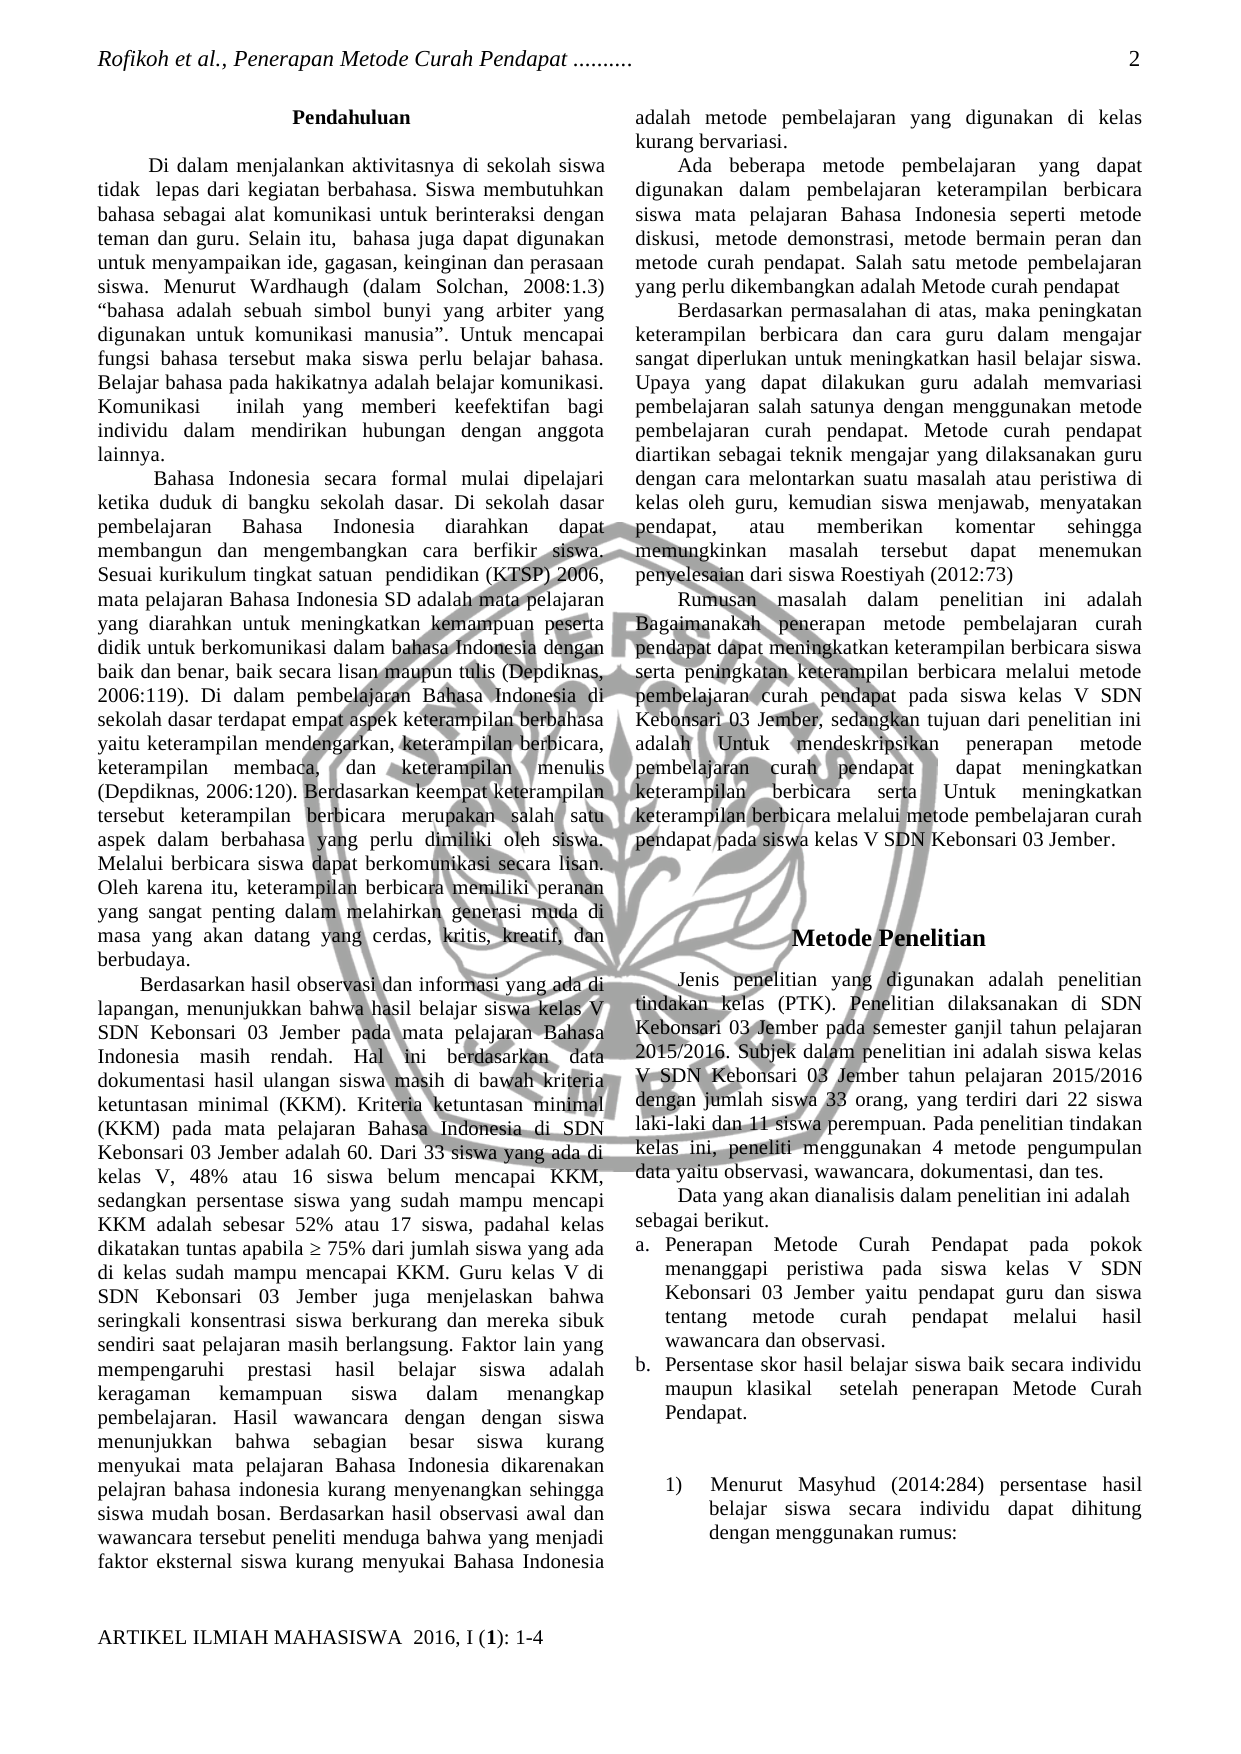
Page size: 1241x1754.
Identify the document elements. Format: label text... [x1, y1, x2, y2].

list Penerapan Metode Curah Pendapat pada pokok menanggapi peristiwa pada siswa kelas V SDN Kebonsari 03 Jember yaitu pendapat guru dan siswa tentang metode curah pendapat melalui hasil wawancara dan observasi. [635, 1231, 1143, 1352]
text Bahasa Indonesia secara formal mulai dipelajari ketika duduk di bangku sekolah dasar. Di sekolah dasar pembelajaran Bahasa Indonesia diarahkan dapat membangun dan mengembangkan cara berfikir siswa. Sesuai kurikulum tingkat satuan pendidikan (KTSP) 2006, mata pelajaran Bahasa Indonesia SD adalah mata pelajaran yang diarahkan untuk meningkatkan kemampuan peserta didik untuk berkomunikasi dalam bahasa Indonesia dengan baik dan benar, baik secara lisan maupun tulis (Depdiknas, 2006:119). Di dalam pembelajaran Bahasa Indonesia di sekolah dasar terdapat empat aspek keterampilan berbahasa yaitu keterampilan mendengarkan, keterampilan berbicara, keterampilan membaca, dan keterampilan menulis (Depdiknas, 2006:120). Berdasarkan keempat keterampilan tersebut keterampilan berbicara merupakan salah satu aspek dalam berbahasa yang perlu dimiliki oleh siswa. Melalui berbicara siswa dapat berkomunikasi secara lisan. Oleh karena itu, keterampilan berbicara memiliki peranan yang sangat penting dalam melahirkan generasi muda di masa yang akan datang yang cerdas, kritis, kreatif, dan berbudaya. [97, 466, 605, 971]
list Menurut Masyhud (2014:284) persentase hasil belajar siswa secara individu dapat dihitung dengan menggunakan rumus: [665, 1472, 1143, 1544]
list Persentase skor hasil belajar siswa baik secara individu maupun klasikal setelah penerapan Metode Curah Pendapat. [635, 1352, 1143, 1424]
text Berdasarkan hasil observasi dan informasi yang ada di lapangan, menunjukkan bahwa hasil belajar siswa kelas V SDN Kebonsari 03 Jember pada mata pelajaran Bahasa Indonesia masih rendah. Hal ini berdasarkan data dokumentasi hasil ulangan siswa masih di bawah kriteria ketuntasan minimal (KKM). Kriteria ketuntasan minimal (KKM) pada mata pelajaran Bahasa Indonesia di SDN Kebonsari 03 Jember adalah 60. Dari 33 siswa yang ada di kelas V, 48% atau 16 siswa belum mencapai KKM, sedangkan persentase siswa yang sudah mampu mencapi KKM adalah sebesar 52% atau 17 siswa, padahal kelas dikatakan tuntas apabila ≥ 75% dari jumlah siswa yang ada di kelas sudah mampu mencapai KKM. Guru kelas V di SDN Kebonsari 03 Jember juga menjelaskan bahwa seringkali konsentrasi siswa berkurang dan mereka sibuk sendiri saat pelajaran masih berlangsung. Faktor lain yang mempengaruhi prestasi hasil belajar siswa adalah keragaman kemampuan siswa dalam menangkap pembelajaran. Hasil wawancara dengan dengan siswa menunjukkan bahwa sebagian besar siswa kurang menyukai mata pelajaran Bahasa Indonesia dikarenakan pelajran bahasa indonesia kurang menyenangkan sehingga siswa mudah bosan. Berdasarkan hasil observasi awal dan wawancara tersebut peneliti menduga bahwa yang menjadi faktor eksternal siswa kurang menyukai Bahasa Indonesia [97, 971, 605, 1573]
text Berdasarkan permasalahan di atas, maka peningkatan keterampilan berbicara dan cara guru dalam mengajar sangat diperlukan untuk meningkatkan hasil belajar siswa. Upaya yang dapat dilakukan guru adalah memvariasi pembelajaran salah satunya dengan menggunakan metode pembelajaran curah pendapat. Metode curah pendapat diartikan sebagai teknik mengajar yang dilaksanakan guru dengan cara melontarkan suatu masalah atau peristiwa di kelas oleh guru, kemudian siswa menjawab, menyatakan pendapat, atau memberikan komentar sehingga memungkinkan masalah tersebut dapat menemukan penyelesaian dari siswa Roestiyah (2012:73) [635, 298, 1143, 586]
text Metode Penelitian [635, 923, 1143, 952]
text Rumusan masalah dalam penelitian ini adalah Bagaimanakah penerapan metode pembelajaran curah pendapat dapat meningkatkan keterampilan berbicara siswa serta peningkatan keterampilan berbicara melalui metode pembelajaran curah pendapat pada siswa kelas V SDN Kebonsari 03 Jember, sedangkan tujuan dari penelitian ini adalah Untuk mendeskripsikan penerapan metode pembelajaran curah pendapat dapat meningkatkan keterampilan berbicara serta Untuk meningkatkan keterampilan berbicara melalui metode pembelajaran curah pendapat pada siswa kelas V SDN Kebonsari 03 Jember. [635, 586, 1143, 851]
text Jenis penelitian yang digunakan adalah penelitian tindakan kelas (PTK). Penelitian dilaksanakan di SDN Kebonsari 03 Jember pada semester ganjil tahun pelajaran 2015/2016. Subjek dalam penelitian ini adalah siswa kelas V SDN Kebonsari 03 Jember tahun pelajaran 2015/2016 dengan jumlah siswa 33 orang, yang terdiri dari 22 siswa laki-laki dan 11 siswa perempuan. Pada penelitian tindakan kelas ini, peneliti menggunakan 4 metode pengumpulan data yaitu observasi, wawancara, dokumentasi, dan tes. [635, 967, 1143, 1183]
text adalah metode pembelajaran yang digunakan di kelas kurang bervariasi. [635, 105, 1143, 153]
text Data yang akan dianalisis dalam penelitian ini adalah sebagai berikut. [635, 1183, 1143, 1231]
text Di dalam menjalankan aktivitasnya di sekolah siswa tidak lepas dari kegiatan berbahasa. Siswa membutuhkan bahasa sebagai alat komunikasi untuk berinteraksi dengan teman dan guru. Selain itu, bahasa juga dapat digunakan untuk menyampaikan ide, gagasan, keinginan dan perasaan siswa. Menurut Wardhaugh (dalam Solchan, 2008:1.3) “bahasa adalah sebuah simbol bunyi yang arbiter yang digunakan untuk komunikasi manusia”. Untuk mencapai fungsi bahasa tersebut maka siswa perlu belajar bahasa. Belajar bahasa pada hakikatnya adalah belajar komunikasi. Komunikasi inilah yang memberi keefektifan bagi individu dalam mendirikan hubungan dengan anggota lainnya. [97, 153, 605, 466]
text Ada beberapa metode pembelajaran yang dapat digunakan dalam pembelajaran keterampilan berbicara siswa mata pelajaran Bahasa Indonesia seperti metode diskusi, metode demonstrasi, metode bermain peran dan metode curah pendapat. Salah satu metode pembelajaran yang perlu dikembangkan adalah Metode curah pendapat [635, 153, 1143, 298]
picture [605, 447, 1011, 1247]
text Pendahuluan [97, 105, 605, 129]
